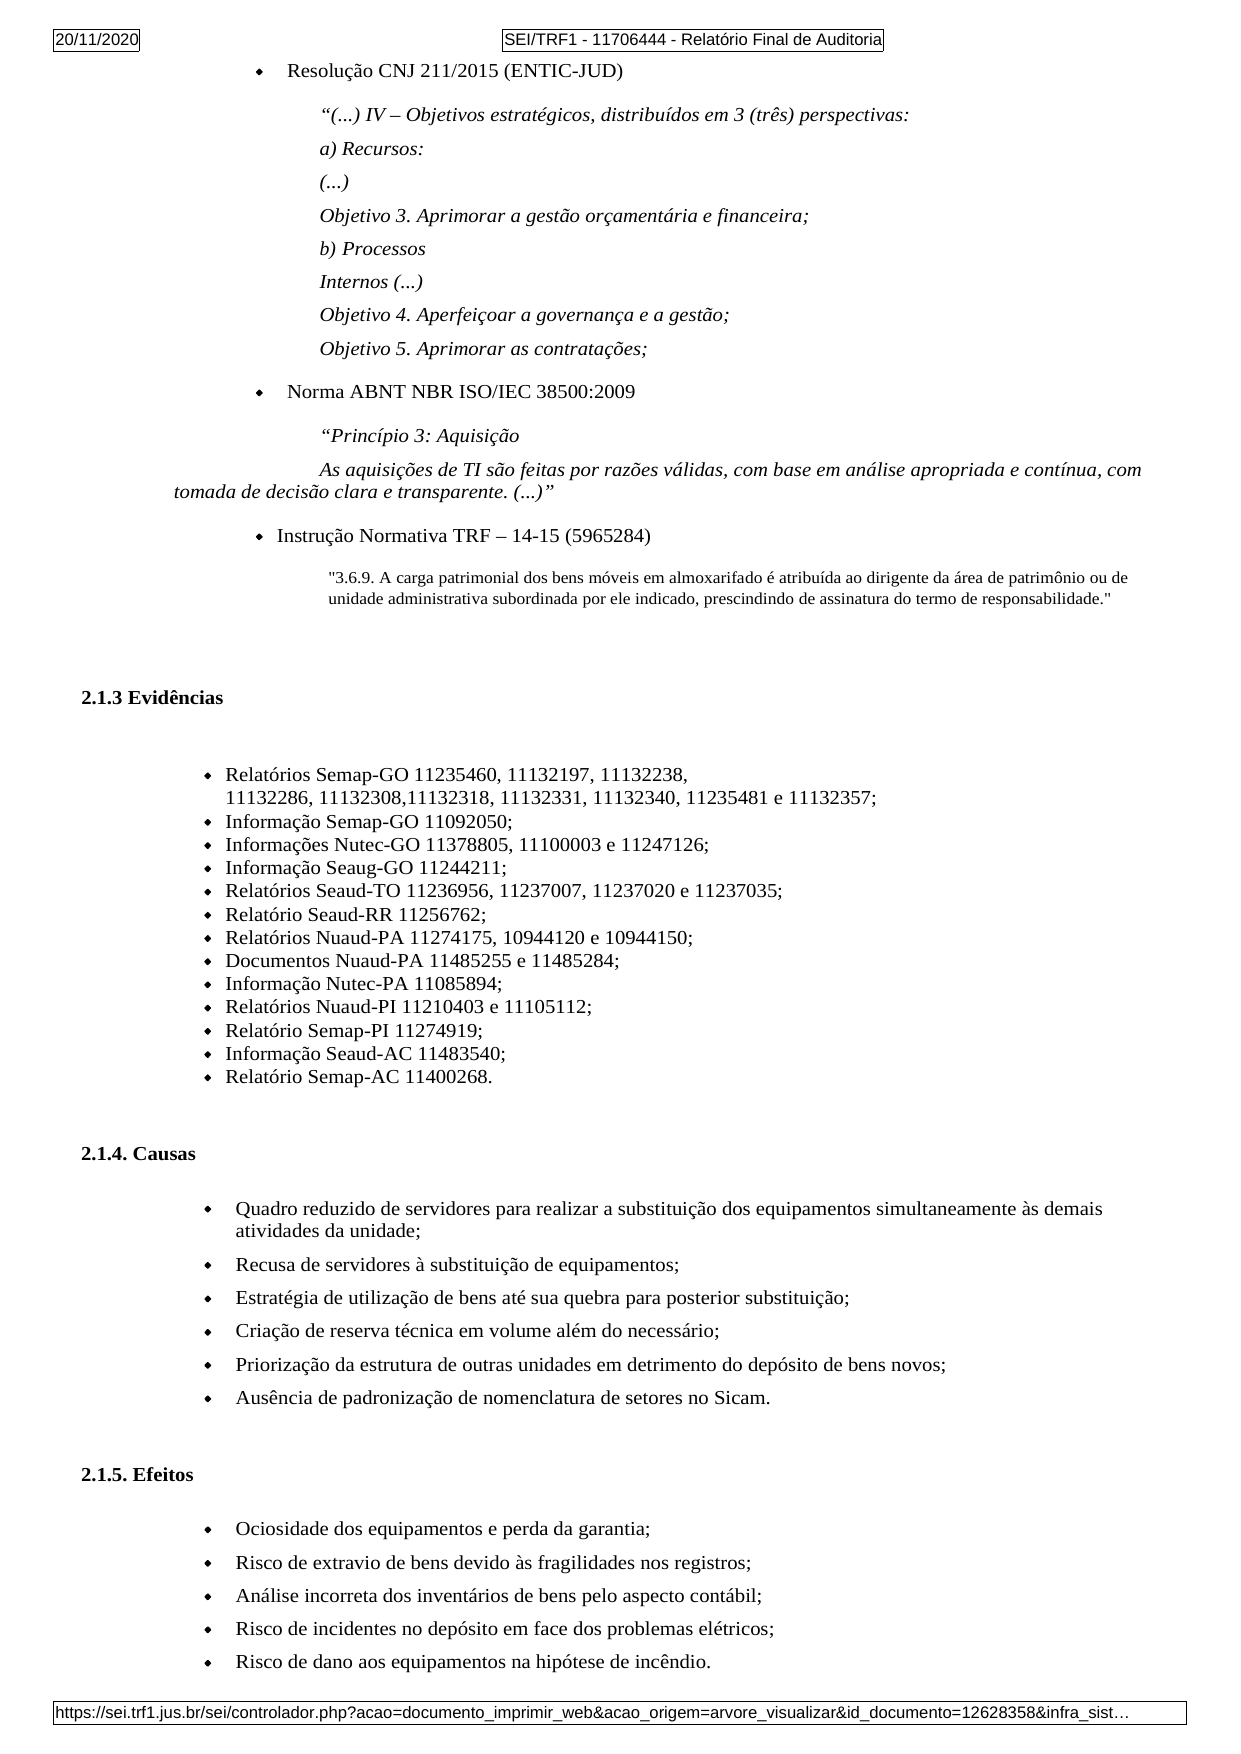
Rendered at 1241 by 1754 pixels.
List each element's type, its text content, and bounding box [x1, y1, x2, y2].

text Quadro reduzido de servidores para realizar a substituição dos equipamentos simultaneamente às demais atividades da unidade; [235, 1196, 1188, 1242]
text As aquisições de TI são feitas por razões válidas, com base em análise apropriada e contínua, com tomada de decisão clara e transparente. (...)” [174, 457, 1194, 503]
text Informação Seaud-AC 11483540; [225, 1042, 1194, 1064]
text Relatórios Nuaud-PA 11274175, 10944120 e 10944150; [225, 926, 1194, 948]
text Risco de extravio de bens devido às fragilidades nos registros; Análise incorreta dos inventários de bens pelo aspecto contábil; [235, 1551, 767, 1607]
text Relatório Seaud-RR 11256762; [225, 902, 1194, 925]
text 11132286, 11132308,11132318, 11132331, 11132340, 11235481 e 11132357; [225, 786, 1194, 809]
text “(...) IV – Objetivos estratégicos, distribuídos em 3 (três) perspectivas: [319, 103, 1194, 126]
subtitle 2.1.3 Evidências [81, 686, 1194, 709]
list Processos Internos (...) [319, 237, 499, 293]
text Informação Nutec-PA 11085894; [225, 972, 1194, 995]
text Norma ABNT NBR ISO/IEC 38500:2009 [287, 380, 1194, 403]
text Relatório Semap-AC 11400268. [225, 1065, 1194, 1088]
text Informação Seaug-GO 11244211; [225, 856, 1194, 879]
text Informação Semap-GO 11092050; [225, 809, 1194, 832]
text Relatórios Seaud-TO 11236956, 11237007, 11237020 e 11237035; [225, 879, 1194, 902]
subtitle Causas [81, 1142, 199, 1165]
text "3.6.9. A carga patrimonial dos bens móveis em almoxarifado é atribuída ao dirigente da área de patrimônio ou de unidade administrativa subordinada por ele indicado, prescindindo de assinatura do termo de responsabilidade." [328, 568, 1172, 608]
text Objetivo 4. Aperfeiçoar a governança e a gestão; Objetivo 5. Aprimorar as contratações; [319, 303, 787, 359]
text Recusa de servidores à substituição de equipamentos; [235, 1253, 1194, 1276]
text Estratégia de utilização de bens até sua quebra para posterior substituição; Criação de reserva técnica em volume além do necessário; [235, 1286, 854, 1342]
text “Princípio 3: Aquisição [319, 424, 1194, 447]
text Documentos Nuaud-PA 11485255 e 11485284; [225, 949, 1194, 972]
list Recursos: [319, 136, 1194, 159]
text Priorização da estrutura de outras unidades em detrimento do depósito de bens novos; Ausência de padronização de nomenclatura de setores no Sicam. [235, 1353, 951, 1409]
text Ociosidade dos equipamentos e perda da garantia; [235, 1517, 1194, 1540]
text Informações Nutec-GO 11378805, 11100003 e 11247126; [225, 833, 1194, 856]
text (...) [319, 170, 1194, 193]
text Risco de incidentes no depósito em face dos problemas elétricos; Risco de dano aos equipamentos na hipótese de incêndio. [235, 1617, 779, 1673]
text Relatórios Semap-GO 11235460, 11132197, 11132238, [225, 763, 1194, 786]
text Instrução Normativa TRF – 14-15 (5965284) [277, 524, 1194, 547]
text Objetivo 3. Aprimorar a gestão orçamentária e financeira; [319, 203, 1194, 226]
text Relatórios Nuaud-PI 11210403 e 11105112; [225, 995, 1194, 1018]
subtitle Efeitos [81, 1463, 197, 1486]
text Resolução CNJ 211/2015 (ENTIC-JUD) [287, 59, 1194, 82]
text Relatório Semap-PI 11274919; [225, 1018, 1194, 1041]
